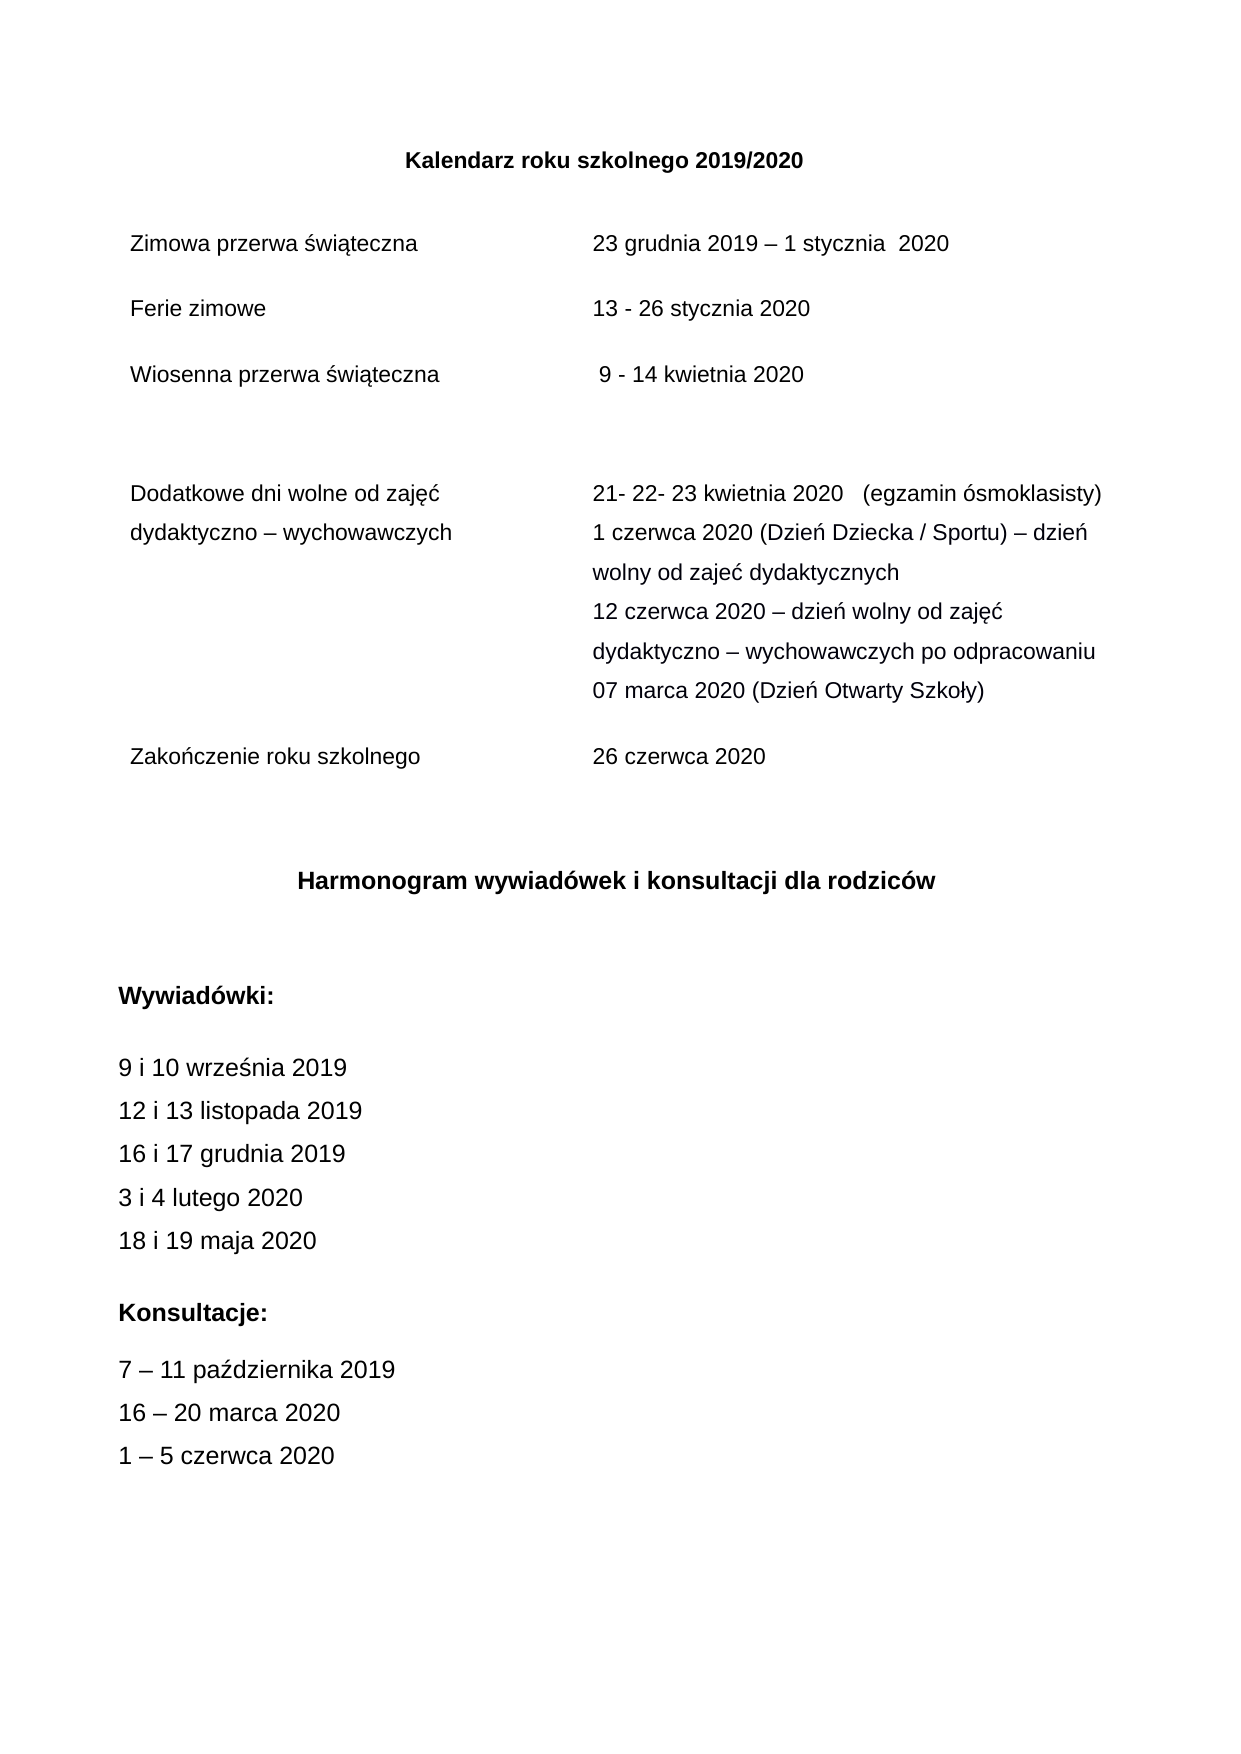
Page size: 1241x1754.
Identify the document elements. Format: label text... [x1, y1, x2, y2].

table_cell Dodatkowe dni wolne od zajęć dydaktyczno – wychowawczych [119, 480, 581, 703]
text 3 i 4 lutego 2020 [118, 1182, 1122, 1211]
text 16 – 20 marca 2020 [118, 1398, 1122, 1427]
table_cell [119, 427, 581, 453]
text 1 – 5 czerwca 2020 [118, 1441, 1122, 1470]
table_cell Zakończenie roku szkolnego [119, 704, 581, 809]
text Kalendarz roku szkolnego 2019/2020 [118, 147, 1122, 173]
table_cell 21- 22- 23 kwietnia 2020 (egzamin ósmoklasisty) 1 czerwca 2020 (Dzień Dziecka / Sportu) – dzień wolny od zajeć dydaktycznych 12 czerwca 2020 – dzień wolny od zajęć dydaktyczno – wychowawczych po odpracowaniu 07 marca 2020 (Dzień Otwarty Szkoły) [581, 480, 1120, 703]
table_cell [581, 427, 1120, 453]
text Konsultacje: [118, 1297, 1122, 1326]
table_cell 9 - 14 kwietnia 2020 [581, 361, 1120, 427]
text 12 i 13 listopada 2019 [118, 1096, 1122, 1125]
table_cell [581, 453, 1120, 480]
text 9 i 10 września 2019 [118, 1053, 1122, 1082]
table_header Zimowa przerwa świąteczna [119, 230, 581, 295]
text 16 i 17 grudnia 2019 [118, 1139, 1122, 1168]
text Harmonogram wywiadówek i konsultacji dla rodziców [118, 866, 1122, 895]
table_cell 13 - 26 stycznia 2020 [581, 295, 1120, 361]
table_cell Wiosenna przerwa świąteczna [119, 361, 581, 427]
table_header 23 grudnia 2019 – 1 stycznia 2020 [581, 230, 1120, 295]
table_cell [119, 453, 581, 480]
text Wywiadówki: [118, 981, 1122, 1010]
table_cell 26 czerwca 2020 [581, 704, 1120, 809]
table_cell Ferie zimowe [119, 295, 581, 361]
text 7 – 11 października 2019 [118, 1355, 1122, 1384]
text 18 i 19 maja 2020 [118, 1226, 1122, 1254]
